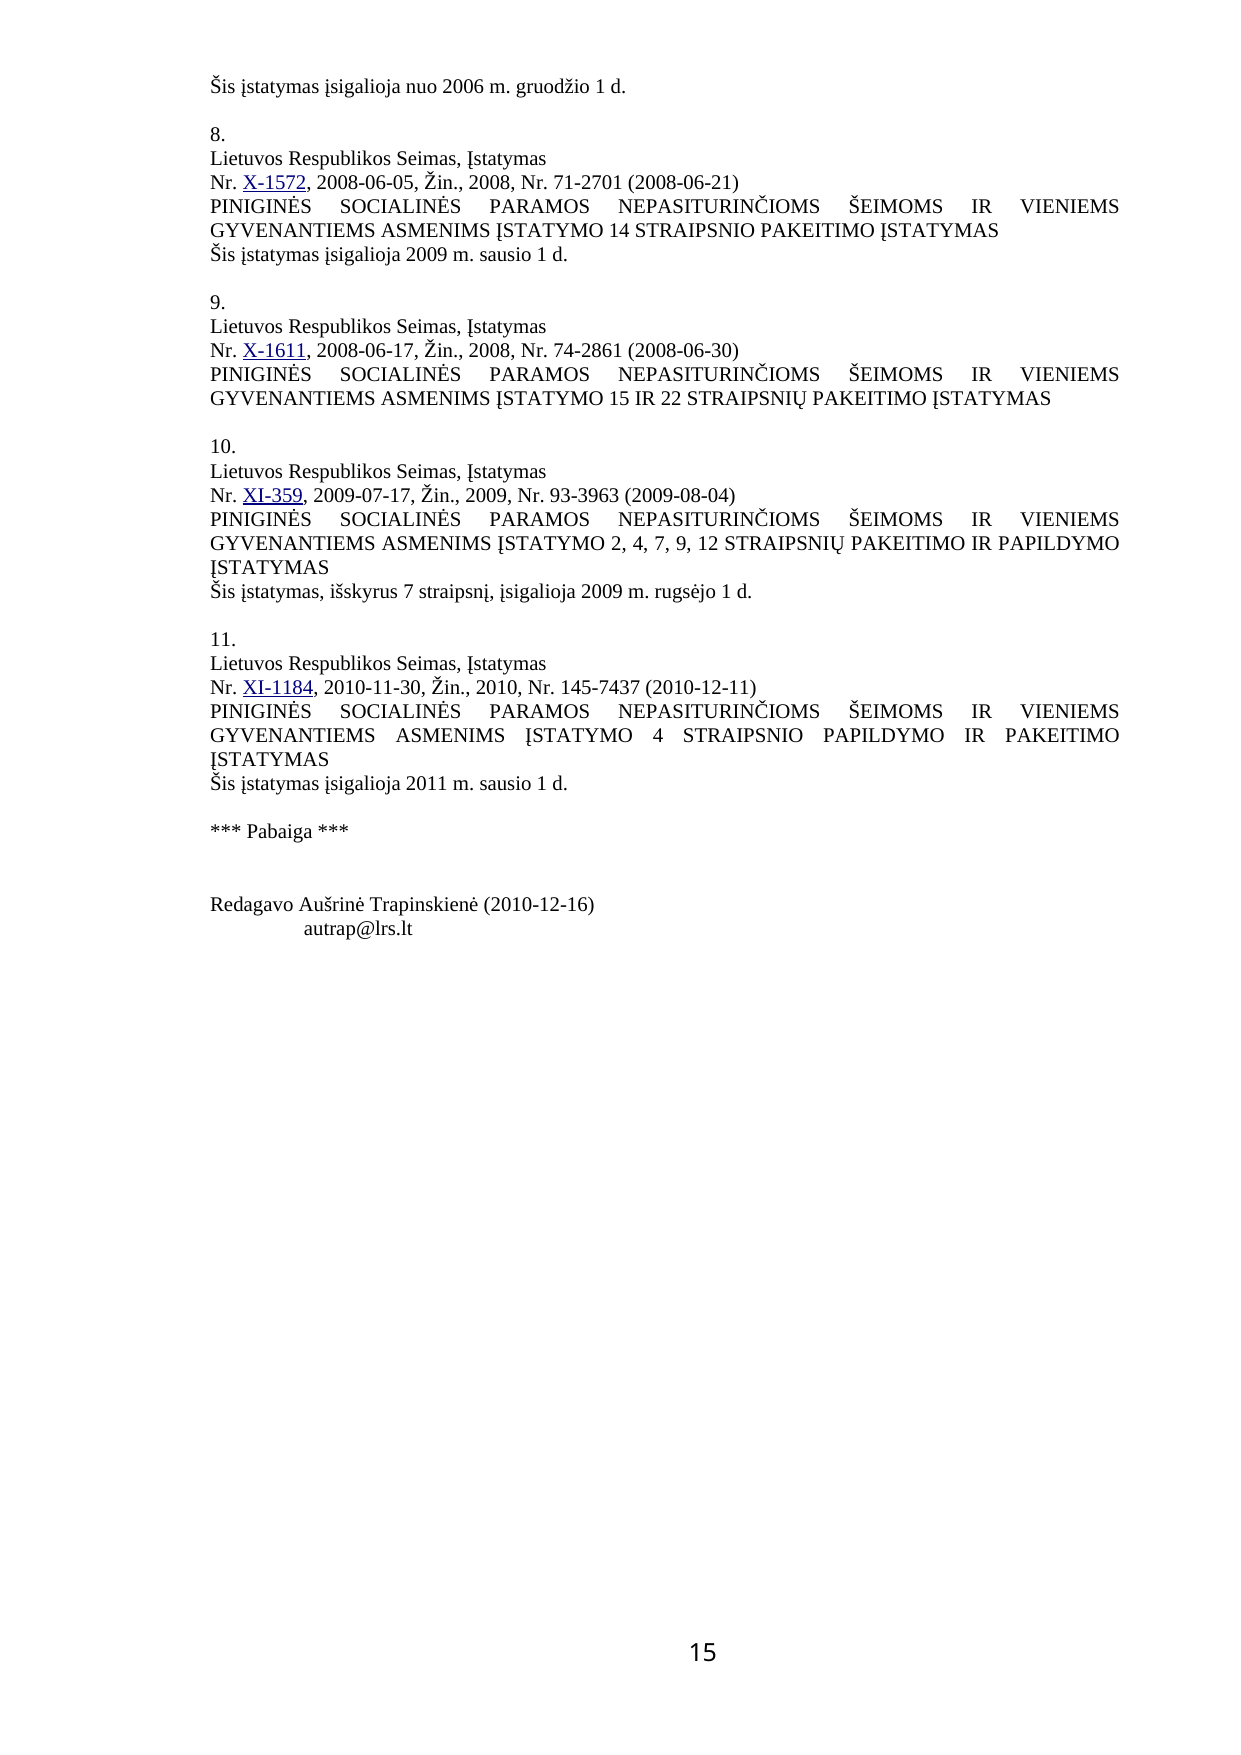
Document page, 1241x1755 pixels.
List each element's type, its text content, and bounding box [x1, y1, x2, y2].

text Redagavo Aušrinė Trapinskienė (2010-12-16) [210, 892, 1120, 916]
text Nr. XI-359, 2009-07-17, Žin., 2009, Nr. 93-3963 (2009-08-04) [210, 483, 1120, 507]
text 9. [210, 290, 1120, 314]
text Lietuvos Respublikos Seimas, Įstatymas [210, 651, 1120, 675]
text Nr. X-1572, 2008-06-05, Žin., 2008, Nr. 71-2701 (2008-06-21) [210, 170, 1120, 194]
text PINIGINĖS SOCIALINĖS PARAMOS NEPASITURINČIOMS ŠEIMOMS IR VIENIEMS GYVENANTIEMS ASMENIMS ĮSTATYMO 4 STRAIPSNIO PAPILDYMO IR PAKEITIMO ĮSTATYMAS [210, 699, 1120, 771]
text 10. [210, 434, 1120, 458]
text PINIGINĖS SOCIALINĖS PARAMOS NEPASITURINČIOMS ŠEIMOMS IR VIENIEMS GYVENANTIEMS ASMENIMS ĮSTATYMO 15 IR 22 STRAIPSNIŲ PAKEITIMO ĮSTATYMAS [210, 362, 1120, 410]
text Nr. X-1611, 2008-06-17, Žin., 2008, Nr. 74-2861 (2008-06-30) [210, 338, 1120, 362]
text Lietuvos Respublikos Seimas, Įstatymas [210, 458, 1120, 483]
text 8. [210, 122, 1120, 146]
text Lietuvos Respublikos Seimas, Įstatymas [210, 314, 1120, 338]
text Šis įstatymas įsigalioja 2011 m. sausio 1 d. [210, 771, 1120, 795]
text PINIGINĖS SOCIALINĖS PARAMOS NEPASITURINČIOMS ŠEIMOMS IR VIENIEMS GYVENANTIEMS ASMENIMS ĮSTATYMO 2, 4, 7, 9, 12 STRAIPSNIŲ PAKEITIMO IR PAPILDYMO ĮSTATYMAS [210, 507, 1120, 579]
text Nr. XI-1184, 2010-11-30, Žin., 2010, Nr. 145-7437 (2010-12-11) [210, 675, 1120, 699]
text Lietuvos Respublikos Seimas, Įstatymas [210, 146, 1120, 170]
text autrap@lrs.lt [210, 916, 1120, 940]
text 11. [210, 627, 1120, 651]
text Šis įstatymas įsigalioja nuo 2006 m. gruodžio 1 d. [210, 73, 1120, 98]
text Šis įstatymas įsigalioja 2009 m. sausio 1 d. [210, 242, 1120, 266]
text PINIGINĖS SOCIALINĖS PARAMOS NEPASITURINČIOMS ŠEIMOMS IR VIENIEMS GYVENANTIEMS ASMENIMS ĮSTATYMO 14 STRAIPSNIO PAKEITIMO ĮSTATYMAS [210, 194, 1120, 242]
text *** Pabaiga *** [210, 819, 1120, 843]
text Šis įstatymas, išskyrus 7 straipsnį, įsigalioja 2009 m. rugsėjo 1 d. [210, 579, 1120, 603]
